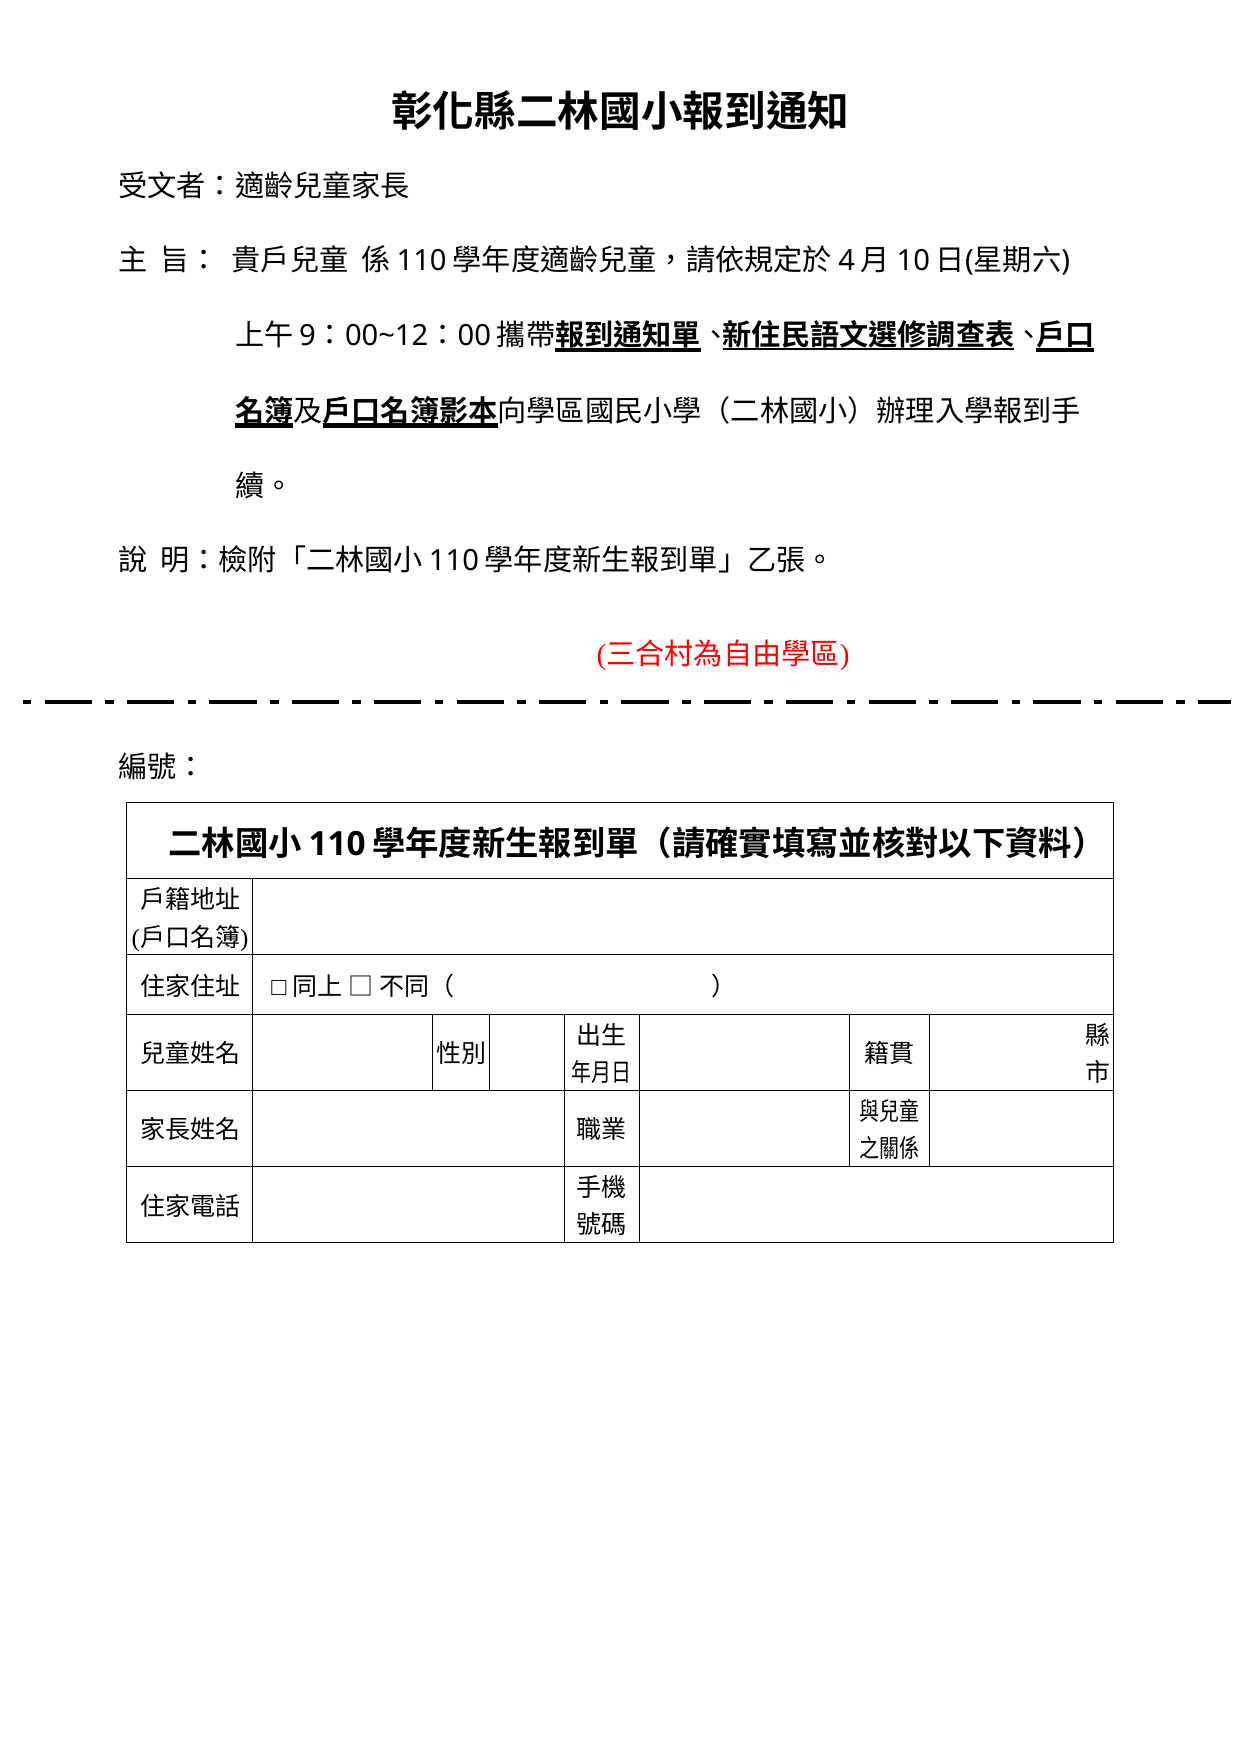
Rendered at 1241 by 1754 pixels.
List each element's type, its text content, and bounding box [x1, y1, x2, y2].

text 受文者：適齡兒童家長 [118, 146, 1094, 221]
table_cell [253, 1015, 432, 1089]
table_cell 縣 市 [930, 1015, 1113, 1089]
text 主 旨： 貴戶兒童 係110學年度適齡兒童，請依規定於 4月 10日(星期六)上午9：00~12：00攜帶報到通知單、新住民語文選修調查表、戶口名簿及戶口名簿影本向學區國民小學（二林國小）辦理入學報到手續。 [118, 221, 1094, 521]
table_cell 住家住址 [127, 955, 252, 1013]
table_header 二林國小110學年度新生報到單（請確實填寫並核對以下資料） [127, 803, 1113, 878]
table_cell 手機號碼 [565, 1167, 639, 1242]
table_cell 職業 [565, 1091, 639, 1166]
table_cell 性別 [433, 1015, 489, 1089]
table_cell 出生 年月日 [565, 1015, 639, 1089]
text (三合村為自由學區) [118, 614, 1122, 689]
table_cell 與兒童 之關係 [850, 1091, 929, 1166]
table_cell [640, 1167, 1113, 1242]
table_cell [640, 1091, 849, 1166]
table_cell 住家電話 [127, 1167, 252, 1242]
table_cell 兒童姓名 [127, 1015, 252, 1089]
table_cell 戶籍地址 (戶口名簿) [127, 879, 252, 954]
text 編號： [118, 727, 1122, 802]
text 說 明：檢附「二林國小110學年度新生報到單」乙張。 [118, 521, 1094, 596]
table_cell [930, 1091, 1113, 1166]
text 彰化縣二林國小報到通知 [118, 71, 1122, 146]
table_cell [253, 879, 1113, 954]
table_cell [490, 1015, 564, 1089]
table_cell 籍貫 [850, 1015, 929, 1089]
table_cell 家長姓名 [127, 1091, 252, 1166]
table_cell [640, 1015, 849, 1089]
table_cell [253, 1167, 564, 1242]
table_cell □ 同上 □ 不同（ ） [253, 955, 1113, 1013]
table_cell [253, 1091, 564, 1166]
